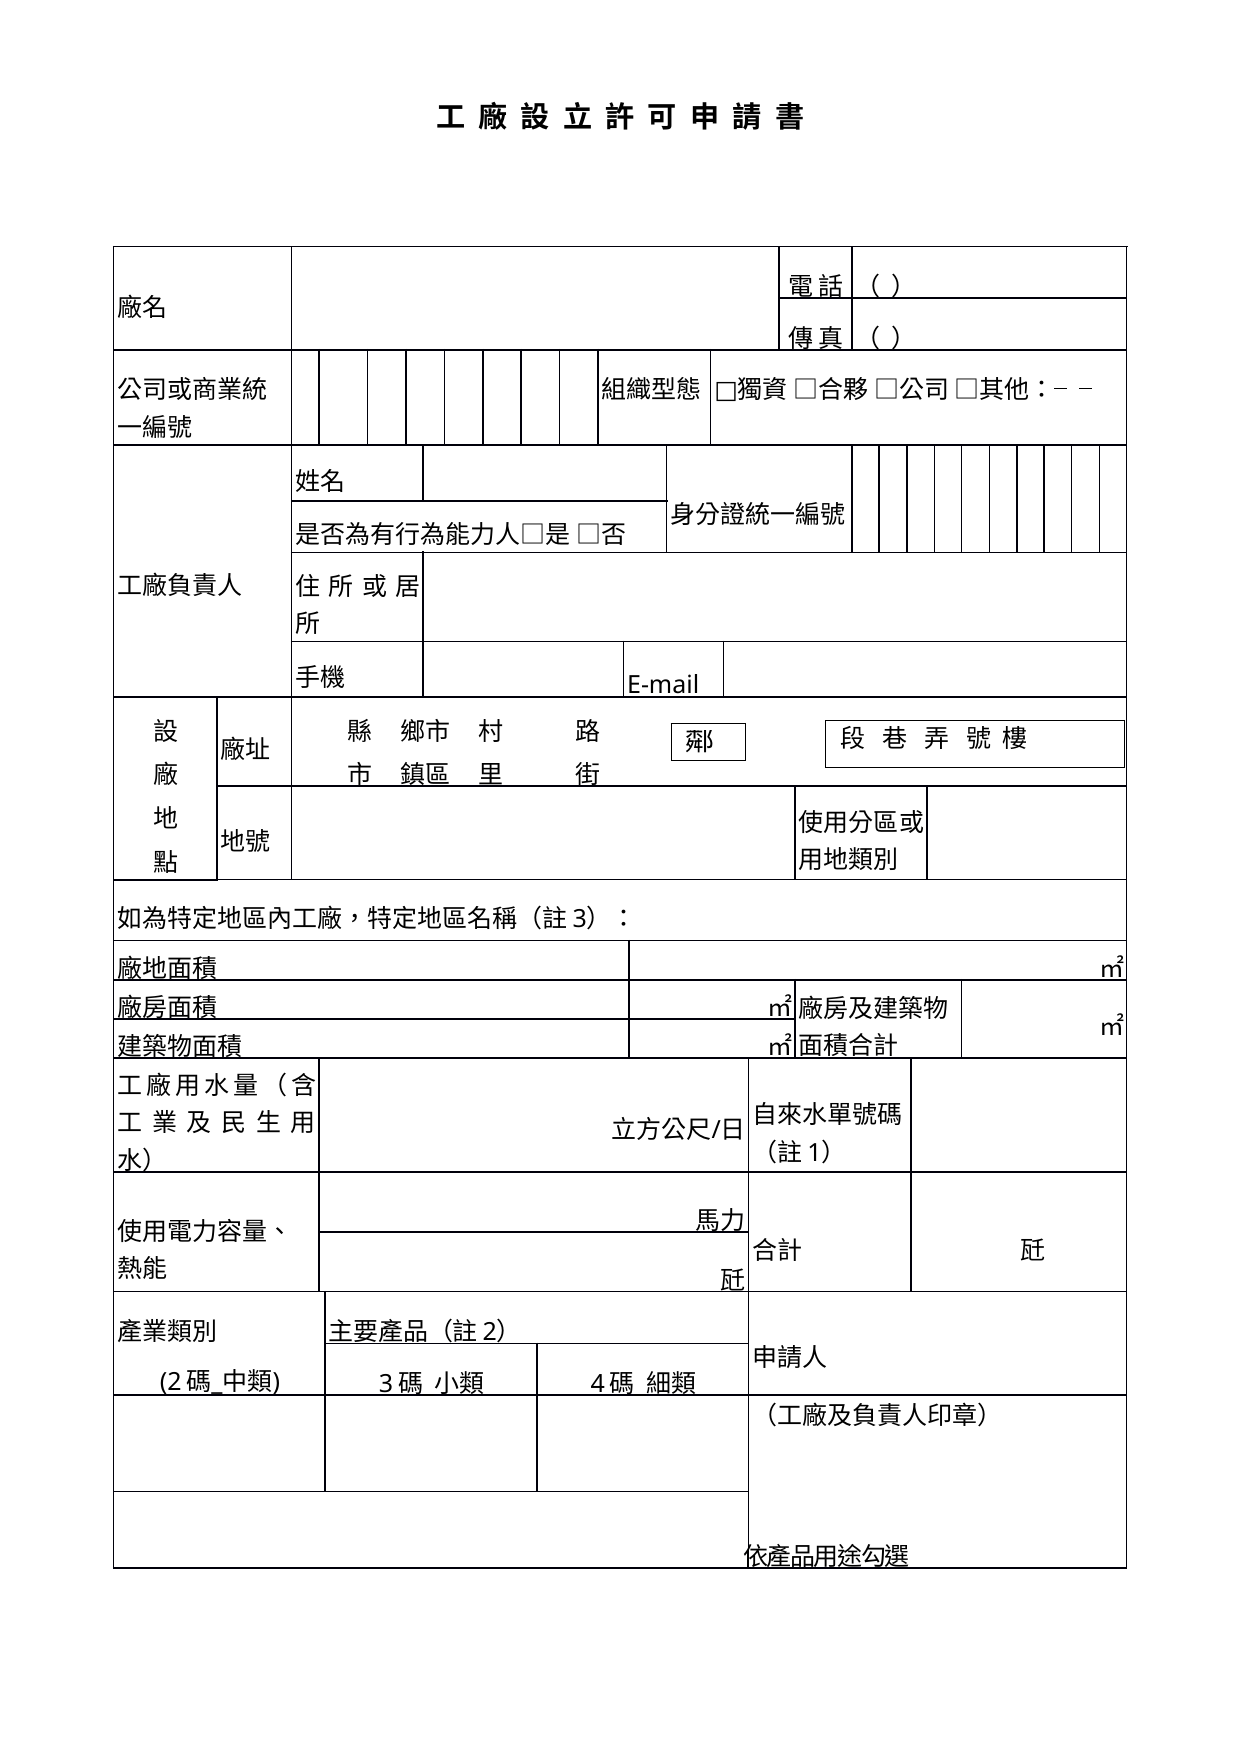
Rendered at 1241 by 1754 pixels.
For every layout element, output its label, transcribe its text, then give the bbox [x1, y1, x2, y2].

table_cell （工廠及負責人印章） [749, 1396, 1126, 1567]
table_header 廠名 [114, 247, 291, 349]
table_cell [990, 446, 1016, 551]
table_cell ㎡ [630, 941, 1126, 979]
table_cell [853, 446, 878, 551]
table_cell [484, 351, 520, 444]
table_cell [880, 446, 906, 551]
table_cell 廠房及建築物面積合計 [796, 981, 961, 1057]
table_cell E-mail [624, 642, 723, 696]
table_header [292, 247, 778, 349]
table_cell 自來水單號碼 （註1） [749, 1059, 910, 1171]
table_cell [908, 446, 934, 551]
table_header （ ） [853, 247, 1126, 297]
table_cell [935, 446, 961, 551]
table_cell 主要產品（註2） [326, 1292, 748, 1342]
table_cell 工廠負責人 [114, 446, 291, 696]
table_cell [424, 642, 623, 696]
table_cell 廠地面積 [114, 941, 628, 979]
table_cell 是否為有行為能力人□是 □否 [292, 502, 666, 551]
table_cell 工廠用水量（含工業及民生用水） [114, 1059, 318, 1171]
table_cell 傳 真 [780, 299, 851, 349]
table_cell [292, 351, 318, 444]
table_cell [962, 446, 989, 551]
table_cell [1045, 446, 1071, 551]
table_cell [424, 446, 666, 500]
table_cell 瓩 [320, 1233, 748, 1291]
table_cell ㎡ [630, 981, 794, 1018]
table_cell [912, 1059, 1126, 1171]
table_cell [114, 1396, 324, 1491]
table_cell [368, 351, 405, 444]
table_cell [560, 351, 597, 444]
table_cell [424, 553, 1126, 641]
text 工 廠 設 立 許 可 申 請 書 [187, 71, 1053, 146]
table_cell 3碼_小類 [326, 1344, 536, 1394]
table_cell [928, 787, 1126, 879]
table_cell 建築物面積 [114, 1020, 628, 1057]
table_cell 瓩 [912, 1173, 1126, 1291]
table_cell 手機 [292, 642, 422, 696]
table_cell （ ） [853, 299, 1126, 349]
table_cell 廠房面積 [114, 981, 628, 1018]
table_cell 身分證統一編號 [667, 446, 851, 551]
table_cell 縣 鄉市 村 路 市 鎮區 里 街 [292, 698, 1126, 785]
table_cell 申請人 [749, 1292, 1126, 1394]
table_cell [1072, 446, 1099, 551]
table_cell 馬力 [320, 1173, 748, 1231]
table_cell [407, 351, 444, 444]
table_cell [538, 1396, 748, 1491]
table_cell 產業類別 (2碼_中類) [114, 1292, 324, 1394]
table_cell [522, 351, 559, 444]
table_cell □獨資 □合夥 □公司 □其他：╴╴ [711, 351, 1126, 444]
table_cell 4碼_細類 [538, 1344, 748, 1394]
table_cell 使用電力容量、熱能 [114, 1173, 318, 1291]
table_cell 如為特定地區內工廠，特定地區名稱（註3）： [114, 880, 1126, 940]
table_cell [1100, 446, 1126, 551]
table_cell [320, 351, 367, 444]
table_cell 使用分區或用地類別 [796, 787, 926, 879]
table_cell ㎡ [630, 1020, 794, 1057]
table_cell [1018, 446, 1043, 551]
text 受文者： 縣（市）政府 申請日期： 年 月 日 [1051, 158, 1240, 233]
table_header 電 話 [780, 247, 851, 297]
table_cell 住所或居所 [292, 553, 422, 641]
table_cell 公司或商業統一編號 [114, 351, 291, 444]
table_cell 廠址 [218, 698, 291, 785]
table_cell [326, 1396, 536, 1491]
table_cell 合計 [749, 1173, 910, 1291]
table_cell 設 廠 地 點 [114, 698, 216, 879]
table_cell 姓名 [292, 446, 422, 500]
table_cell ㎡ [962, 981, 1126, 1057]
table_cell 立方公尺/日 [320, 1059, 748, 1171]
table_cell [292, 787, 794, 879]
table_cell 地號 [218, 787, 291, 879]
table_cell [445, 351, 482, 444]
table_cell [724, 642, 1126, 696]
table_cell 請依產品用途勾選（產業類別屬08、17、18、19者） [114, 1492, 748, 1567]
table_cell 組織型態 [599, 351, 710, 444]
